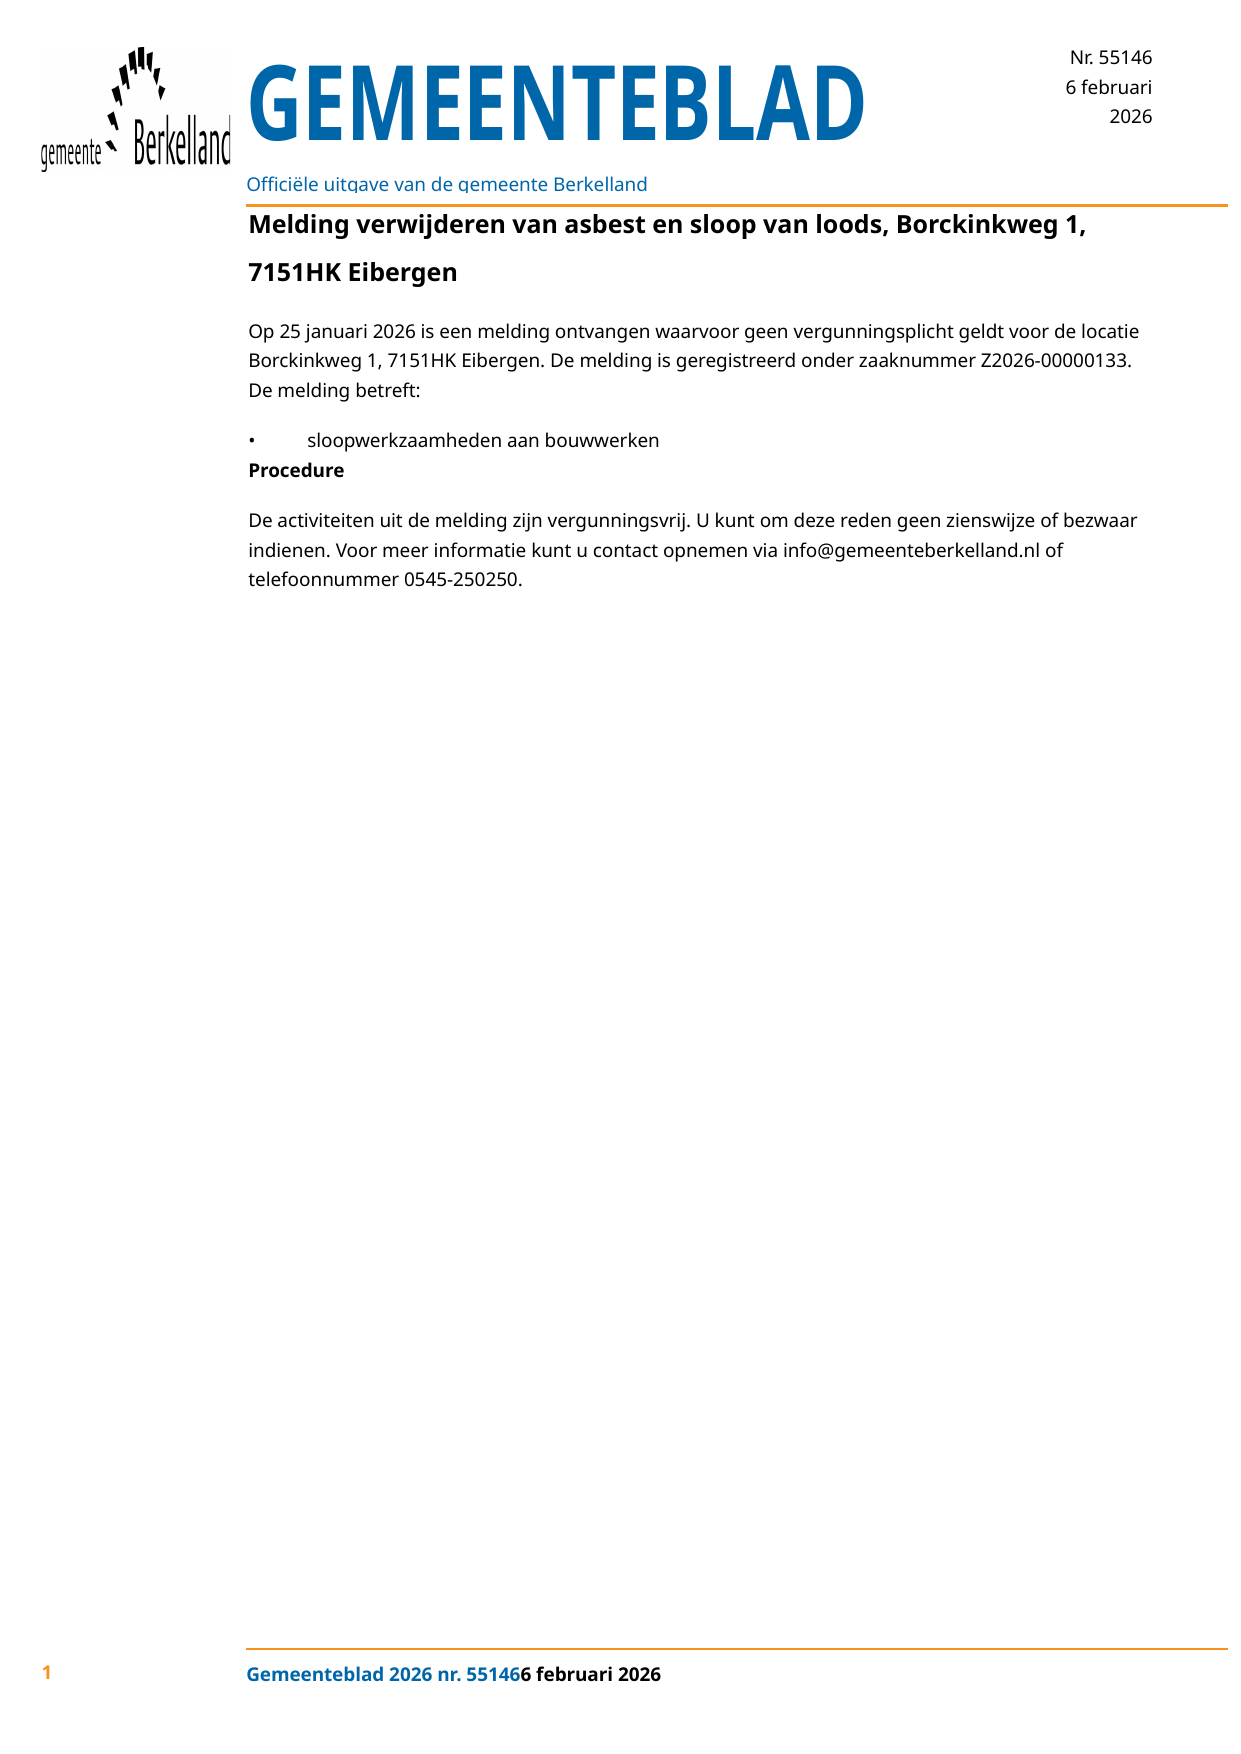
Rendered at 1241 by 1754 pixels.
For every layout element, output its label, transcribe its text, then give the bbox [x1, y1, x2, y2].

picture [41, 47, 231, 172]
list sloopwerkzaamheden aan bouwwerken [248, 427, 1152, 453]
text De activiteiten uit de melding zijn vergunningsvrij. U kunt om deze reden geen zienswijze of bezwaar indienen. Voor meer informatie kunt u contact opnemen via info@gemeenteberkelland.nl of telefoonnummer 0545-250250. [248, 507, 1152, 592]
text Melding verwijderen van asbest en sloop van loods, Borckinkweg 1, 7151HK Eibergen [248, 207, 1152, 288]
text Procedure [248, 457, 1152, 483]
text Op 25 januari 2026 is een melding ontvangen waarvoor geen vergunningsplicht geldt voor de locatie Borckinkweg 1, 7151HK Eibergen. De melding is geregistreerd onder zaaknummer Z2026-00000133. De melding betreft: [248, 318, 1152, 403]
